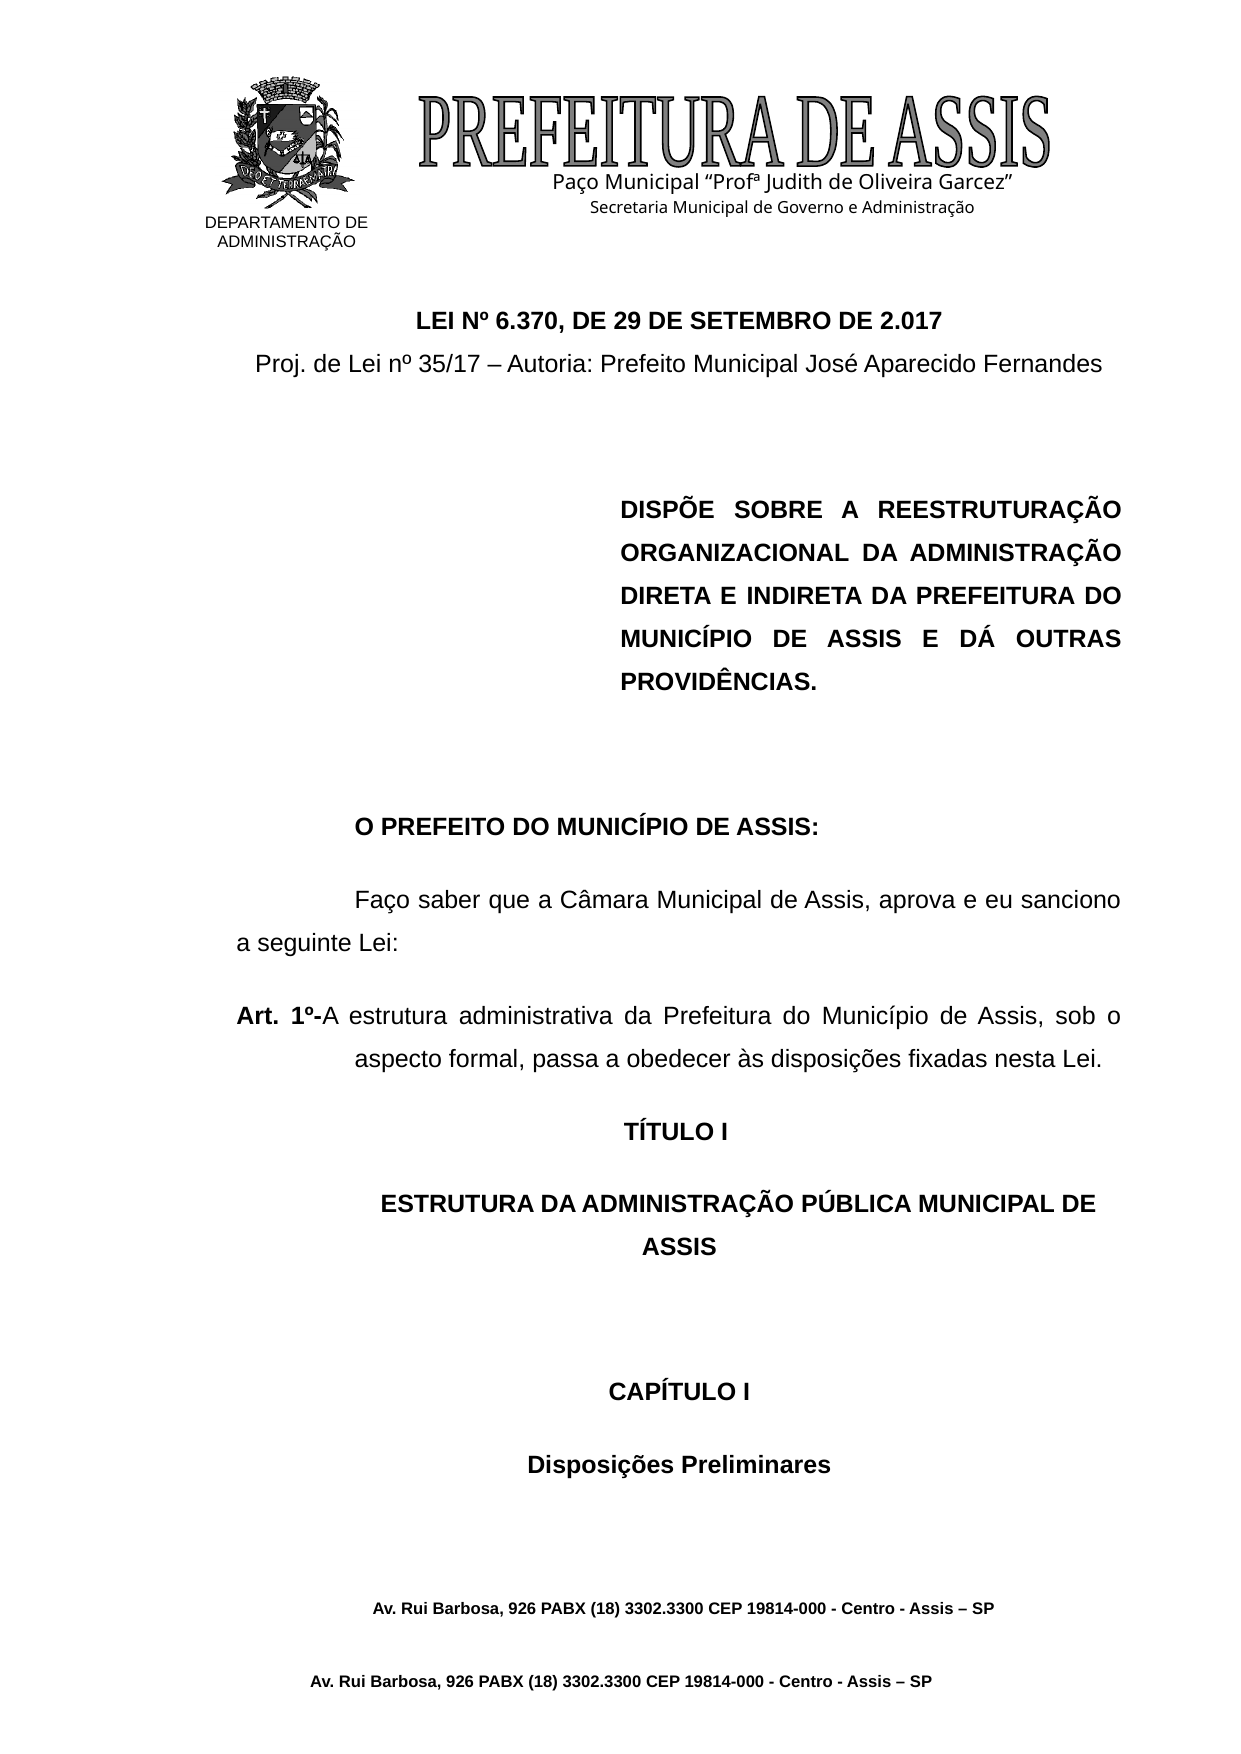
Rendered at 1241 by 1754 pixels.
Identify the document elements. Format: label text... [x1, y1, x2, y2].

text Disposições Preliminares [236, 1450, 1122, 1479]
text ESTRUTURA DA ADMINISTRAÇÃO PÚBLICA MUNICIPAL DE ASSIS [236, 1189, 1122, 1261]
text DISPÕE SOBRE A REESTRUTURAÇÃO ORGANIZACIONAL DA ADMINISTRAÇÃO DIRETA E INDIRETA DA PREFEITURA DO MUNICÍPIO DE ASSIS E DÁ OUTRAS PROVIDÊNCIAS. [620, 495, 1122, 696]
text TÍTULO I [236, 1116, 1122, 1145]
text O PREFEITO DO MUNICÍPIO DE ASSIS: [354, 812, 1122, 841]
text Faço saber que a Câmara Municipal de Assis, aprova e eu sanciono a seguinte Lei: [236, 885, 1122, 957]
text LEI Nº 6.370, DE 29 DE SETEMBRO DE 2.017 [236, 306, 1122, 335]
text Art. 1º-A estrutura administrativa da Prefeitura do Município de Assis, sob o aspecto formal, passa a obedecer às disposições fixadas nesta Lei. [236, 1001, 1122, 1073]
text CAPÍTULO I [236, 1377, 1122, 1406]
text Proj. de Lei nº 35/17 – Autoria: Prefeito Municipal José Aparecido Fernandes [236, 349, 1122, 378]
